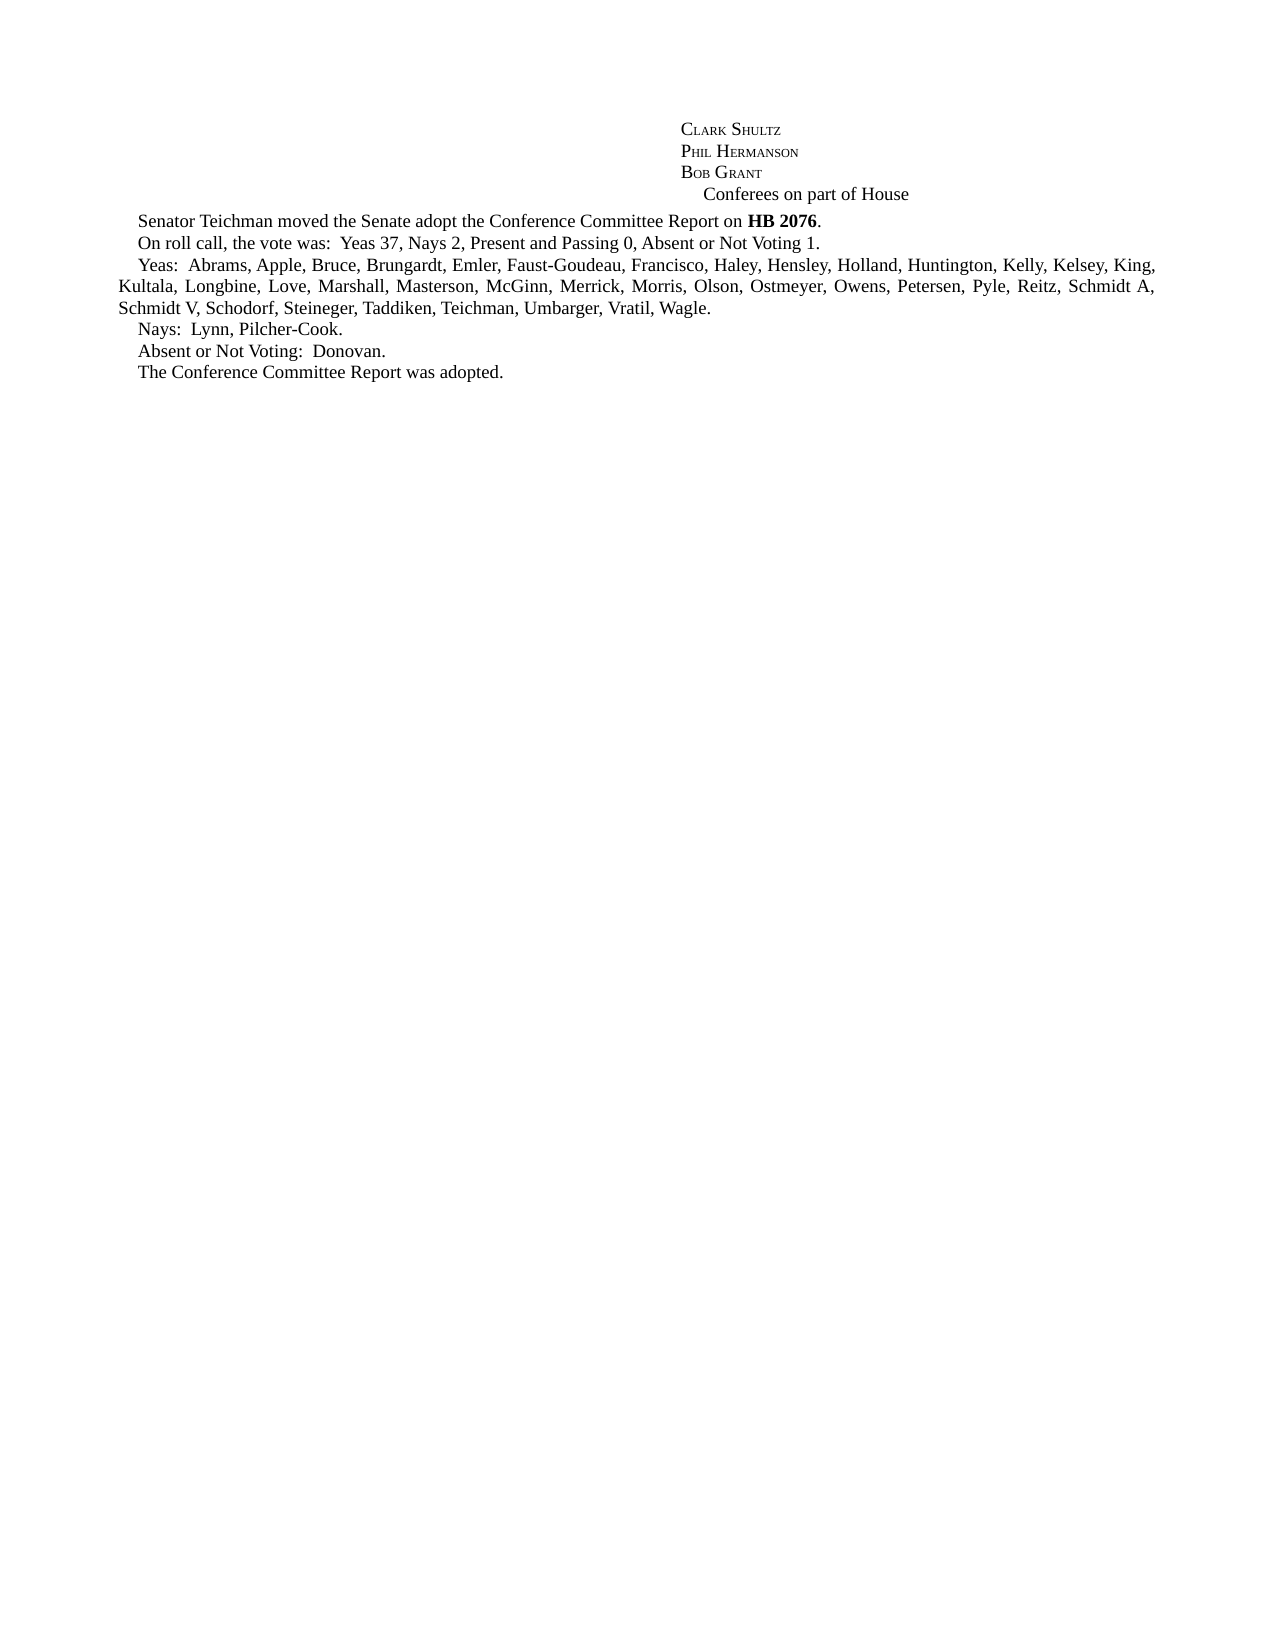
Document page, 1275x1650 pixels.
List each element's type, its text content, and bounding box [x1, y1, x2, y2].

text Yeas: Abrams, Apple, Bruce, Brungardt, Emler, Faust-Goudeau, Francisco, Haley, Hensley, Holland, Huntington, Kelly, Kelsey, King, Kultala, Longbine, Love, Marshall, Masterson, McGinn, Merrick, Morris, Olson, Ostmeyer, Owens, Petersen, Pyle, Reitz, Schmidt A, Schmidt V, Schodorf, Steineger, Taddiken, Teichman, Umbarger, Vratil, Wagle. [118, 253, 1157, 318]
text Nays: Lynn, Pilcher-Cook. [118, 318, 1157, 340]
text Conferees on part of House [118, 183, 1157, 204]
text Bob Grant [118, 161, 1157, 183]
text The Conference Committee Report was adopted. [118, 361, 1157, 383]
text Clark Shultz [118, 118, 1157, 140]
text Phil Hermanson [118, 140, 1157, 161]
text Senator Teichman moved the Senate adopt the Conference Committee Report on HB 2076. [118, 210, 1157, 232]
text Absent or Not Voting: Donovan. [118, 340, 1157, 361]
text On roll call, the vote was: Yeas 37, Nays 2, Present and Passing 0, Absent or Not Voting 1. [118, 232, 1157, 253]
